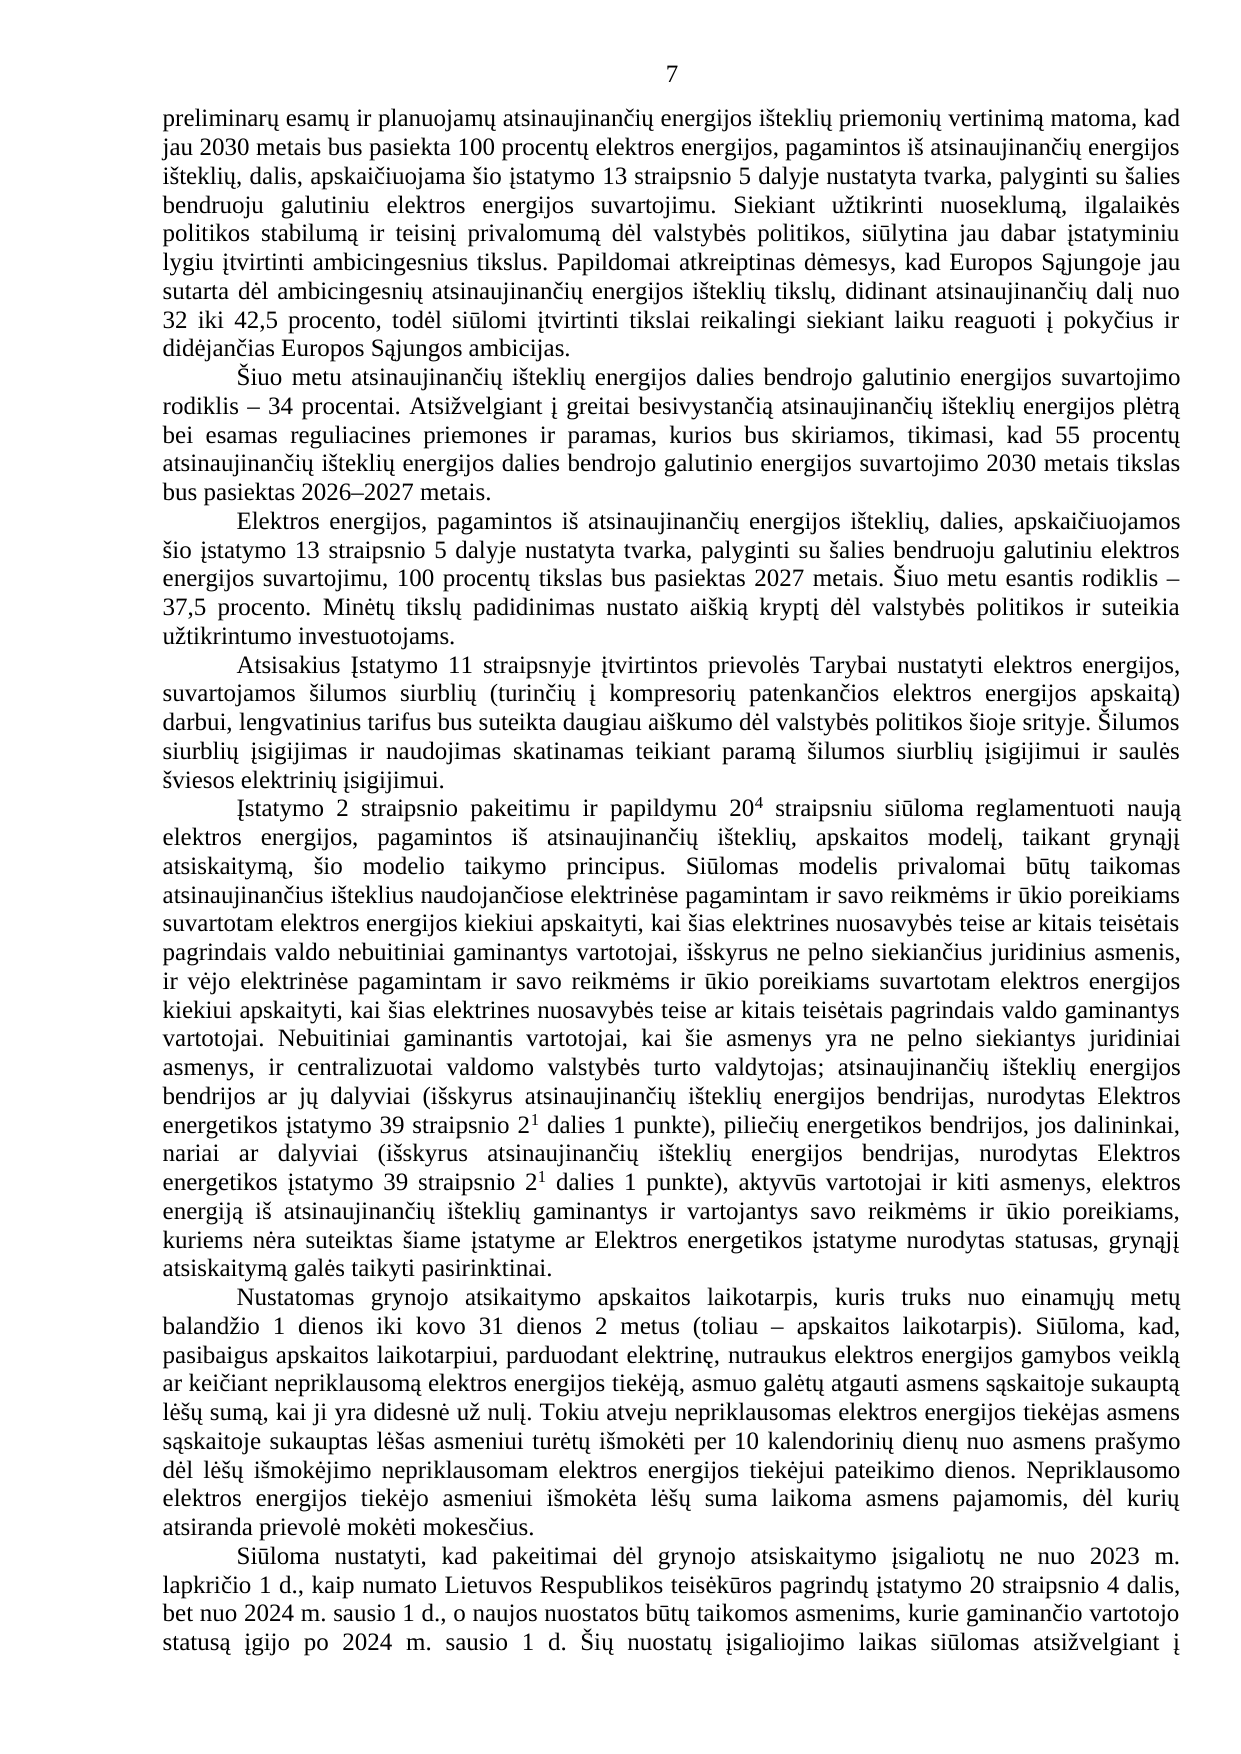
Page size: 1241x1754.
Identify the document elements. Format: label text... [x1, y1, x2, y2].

text Atsisakius Įstatymo 11 straipsnyje įtvirtintos prievolės Tarybai nustatyti elektros energijos, suvartojamos šilumos siurblių (turinčių į kompresorių patenkančios elektros energijos apskaitą) darbui, lengvatinius tarifus bus suteikta daugiau aiškumo dėl valstybės politikos šioje srityje. Šilumos siurblių įsigijimas ir naudojimas skatinamas teikiant paramą šilumos siurblių įsigijimui ir saulės šviesos elektrinių įsigijimui. [162, 650, 1181, 793]
text Šiuo metu atsinaujinančių išteklių energijos dalies bendrojo galutinio energijos suvartojimo rodiklis – 34 procentai. Atsižvelgiant į greitai besivystančią atsinaujinančių išteklių energijos plėtrą bei esamas reguliacines priemones ir paramas, kurios bus skiriamos, tikimasi, kad 55 procentų atsinaujinančių išteklių energijos dalies bendrojo galutinio energijos suvartojimo 2030 metais tikslas bus pasiektas 2026–2027 metais. [162, 362, 1181, 506]
text preliminarų esamų ir planuojamų atsinaujinančių energijos išteklių priemonių vertinimą matoma, kad jau 2030 metais bus pasiekta 100 procentų elektros energijos, pagamintos iš atsinaujinančių energijos išteklių, dalis, apskaičiuojama šio įstatymo 13 straipsnio 5 dalyje nustatyta tvarka, palyginti su šalies bendruoju galutiniu elektros energijos suvartojimu. Siekiant užtikrinti nuoseklumą, ilgalaikės politikos stabilumą ir teisinį privalomumą dėl valstybės politikos, siūlytina jau dabar įstatyminiu lygiu įtvirtinti ambicingesnius tikslus. Papildomai atkreiptinas dėmesys, kad Europos Sąjungoje jau sutarta dėl ambicingesnių atsinaujinančių energijos išteklių tikslų, didinant atsinaujinančių dalį nuo 32 iki 42,5 procento, todėl siūlomi įtvirtinti tikslai reikalingi siekiant laiku reaguoti į pokyčius ir didėjančias Europos Sąjungos ambicijas. [162, 103, 1181, 362]
text Nustatomas grynojo atsikaitymo apskaitos laikotarpis, kuris truks nuo einamųjų metų balandžio 1 dienos iki kovo 31 dienos 2 metus (toliau – apskaitos laikotarpis). Siūloma, kad, pasibaigus apskaitos laikotarpiui, parduodant elektrinę, nutraukus elektros energijos gamybos veiklą ar keičiant nepriklausomą elektros energijos tiekėją, asmuo galėtų atgauti asmens sąskaitoje sukauptą lėšų sumą, kai ji yra didesnė už nulį. Tokiu atveju nepriklausomas elektros energijos tiekėjas asmens sąskaitoje sukauptas lėšas asmeniui turėtų išmokėti per 10 kalendorinių dienų nuo asmens prašymo dėl lėšų išmokėjimo nepriklausomam elektros energijos tiekėjui pateikimo dienos. Nepriklausomo elektros energijos tiekėjo asmeniui išmokėta lėšų suma laikoma asmens pajamomis, dėl kurių atsiranda prievolė mokėti mokesčius. [162, 1282, 1181, 1541]
text Siūloma nustatyti, kad pakeitimai dėl grynojo atsiskaitymo įsigaliotų ne nuo 2023 m. lapkričio 1 d., kaip numato Lietuvos Respublikos teisėkūros pagrindų įstatymo 20 straipsnio 4 dalis, bet nuo 2024 m. sausio 1 d., o naujos nuostatos būtų taikomos asmenims, kurie gaminančio vartotojo statusą įgijo po 2024 m. sausio 1 d. Šių nuostatų įsigaliojimo laikas siūlomas atsižvelgiant į [162, 1541, 1181, 1656]
text Įstatymo 2 straipsnio pakeitimu ir papildymu 204 straipsniu siūloma reglamentuoti naują elektros energijos, pagamintos iš atsinaujinančių išteklių, apskaitos modelį, taikant grynąjį atsiskaitymą, šio modelio taikymo principus. Siūlomas modelis privalomai būtų taikomas atsinaujinančius išteklius naudojančiose elektrinėse pagamintam ir savo reikmėms ir ūkio poreikiams suvartotam elektros energijos kiekiui apskaityti, kai šias elektrines nuosavybės teise ar kitais teisėtais pagrindais valdo nebuitiniai gaminantys vartotojai, išskyrus ne pelno siekiančius juridinius asmenis, ir vėjo elektrinėse pagamintam ir savo reikmėms ir ūkio poreikiams suvartotam elektros energijos kiekiui apskaityti, kai šias elektrines nuosavybės teise ar kitais teisėtais pagrindais valdo gaminantys vartotojai. Nebuitiniai gaminantis vartotojai, kai šie asmenys yra ne pelno siekiantys juridiniai asmenys, ir centralizuotai valdomo valstybės turto valdytojas; atsinaujinančių išteklių energijos bendrijos ar jų dalyviai (išskyrus atsinaujinančių išteklių energijos bendrijas, nurodytas Elektros energetikos įstatymo 39 straipsnio 21 dalies 1 punkte), piliečių energetikos bendrijos, jos dalininkai, nariai ar dalyviai (išskyrus atsinaujinančių išteklių energijos bendrijas, nurodytas Elektros energetikos įstatymo 39 straipsnio 21 dalies 1 punkte), aktyvūs vartotojai ir kiti asmenys, elektros energiją iš atsinaujinančių išteklių gaminantys ir vartojantys savo reikmėms ir ūkio poreikiams, kuriems nėra suteiktas šiame įstatyme ar Elektros energetikos įstatyme nurodytas statusas, grynąjį atsiskaitymą galės taikyti pasirinktinai. [162, 793, 1181, 1282]
text Elektros energijos, pagamintos iš atsinaujinančių energijos išteklių, dalies, apskaičiuojamos šio įstatymo 13 straipsnio 5 dalyje nustatyta tvarka, palyginti su šalies bendruoju galutiniu elektros energijos suvartojimu, 100 procentų tikslas bus pasiektas 2027 metais. Šiuo metu esantis rodiklis – 37,5 procento. Minėtų tikslų padidinimas nustato aiškią kryptį dėl valstybės politikos ir suteikia užtikrintumo investuotojams. [162, 506, 1181, 650]
